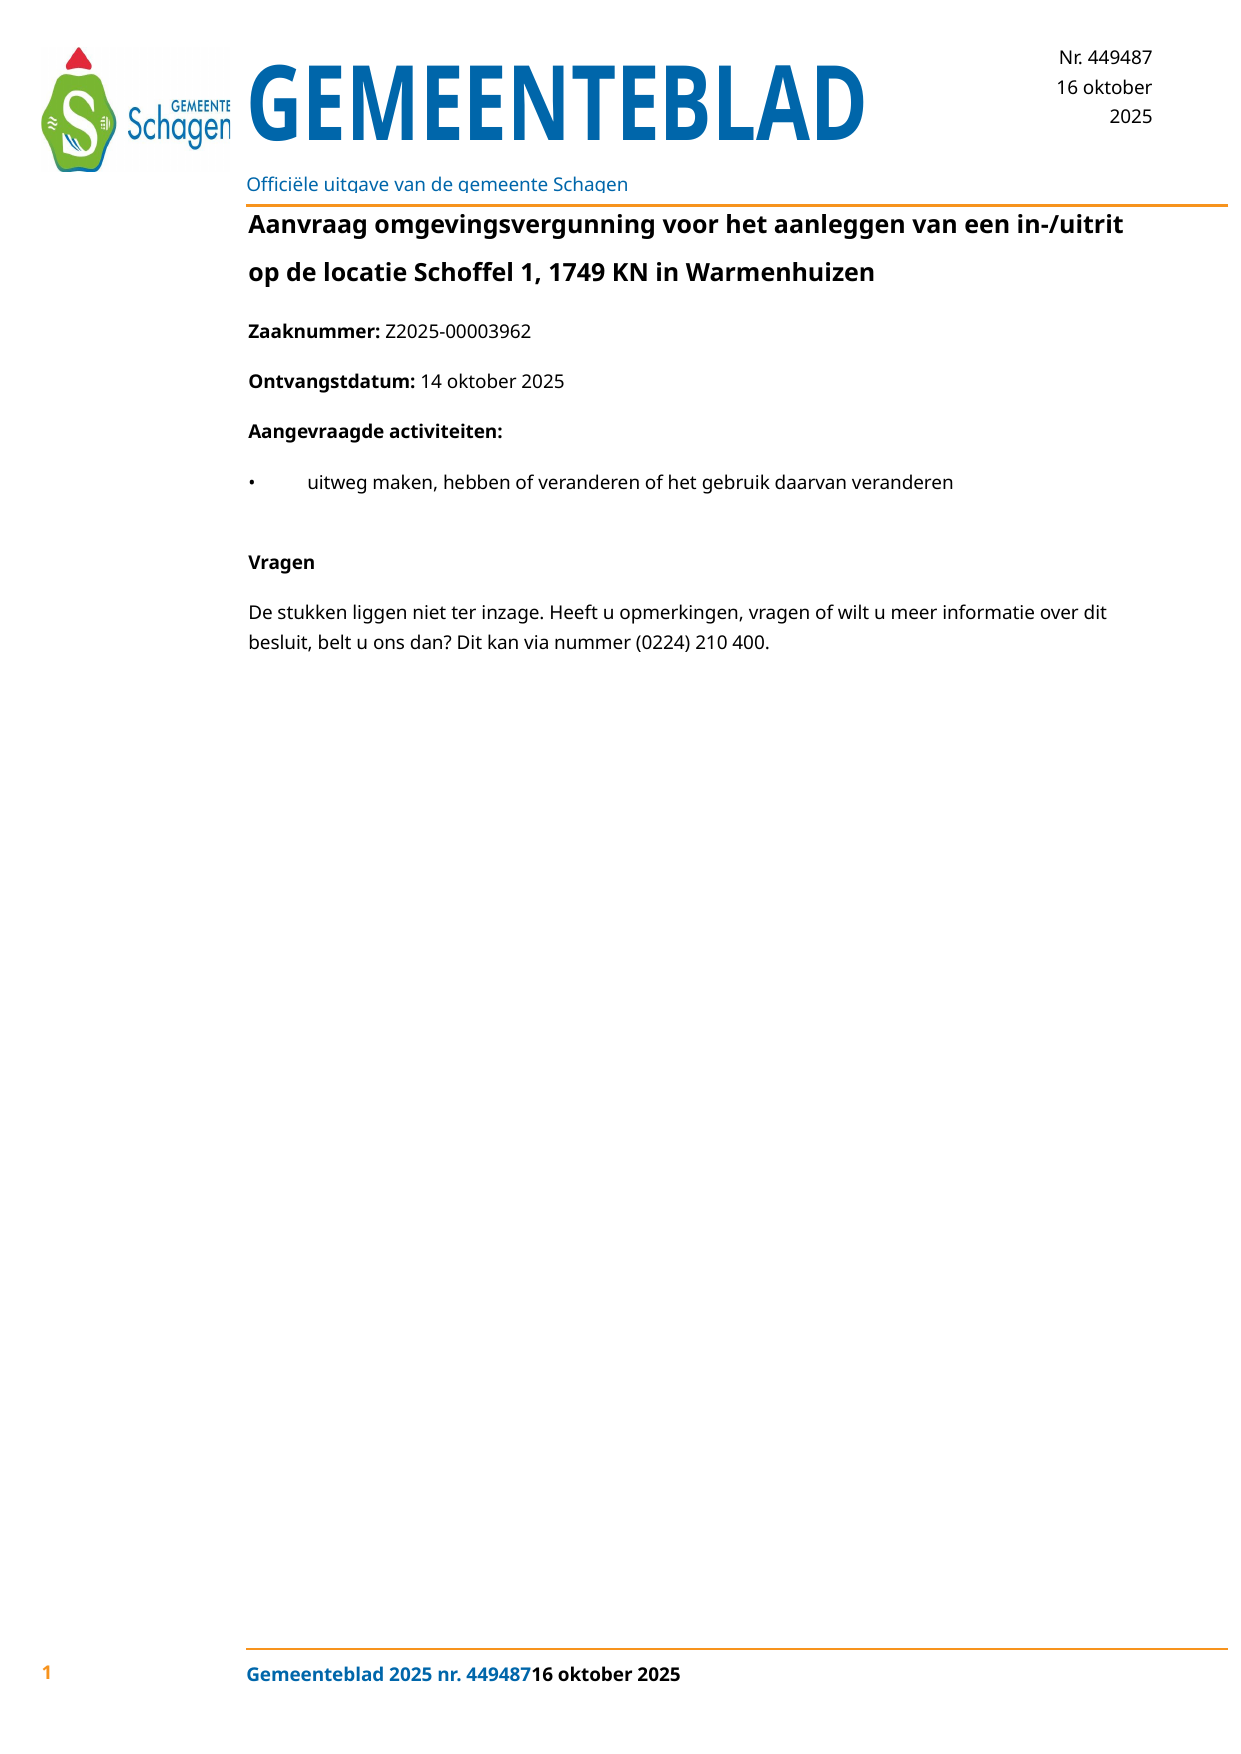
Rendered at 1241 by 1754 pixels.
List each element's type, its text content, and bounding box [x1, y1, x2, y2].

text Aanvraag omgevingsvergunning voor het aanleggen van een in-/uitrit op de locatie Schoffel 1, 1749 KN in Warmenhuizen [248, 207, 1152, 288]
text Vragen [248, 549, 1152, 575]
text Ontvangstdatum: 14 oktober 2025 [248, 368, 1152, 394]
text Aangevraagde activiteiten: [248, 419, 1152, 444]
picture [41, 47, 231, 172]
list uitweg maken, hebben of veranderen of het gebruik daarvan veranderen [248, 469, 1152, 495]
text Zaaknummer: Z2025-00003962 [248, 318, 1152, 344]
text De stukken liggen niet ter inzage. Heeft u opmerkingen, vragen of wilt u meer informatie over dit besluit, belt u ons dan? Dit kan via nummer (0224) 210 400. [248, 599, 1152, 655]
